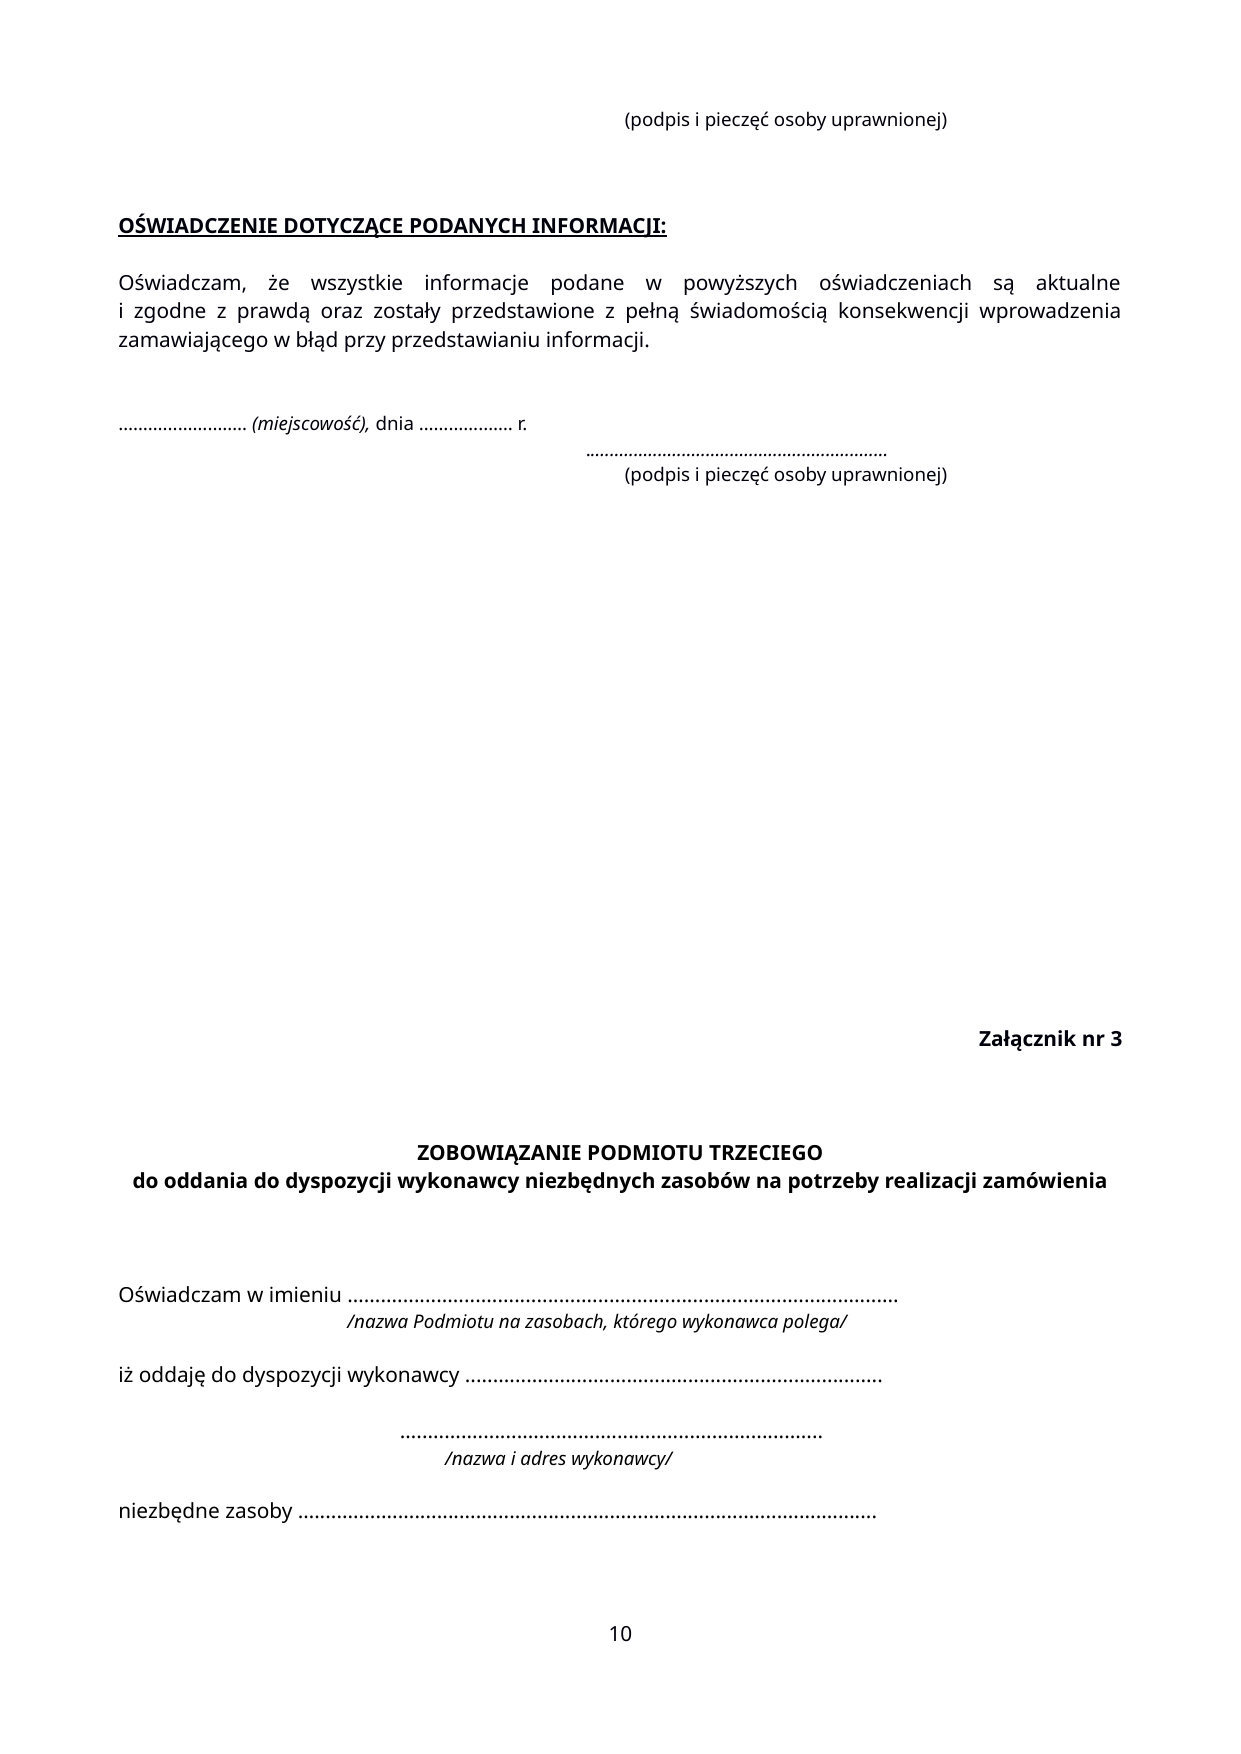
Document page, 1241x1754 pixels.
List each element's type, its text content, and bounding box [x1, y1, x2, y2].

text Oświadczam, że wszystkie informacje podane w powyższych oświadczeniach są aktualne i zgodne z prawdą oraz zostały przedstawione z pełną świadomością konsekwencji wprowadzenia zamawiającego w błąd przy przedstawianiu informacji. [118, 268, 1122, 353]
text do oddania do dyspozycji wykonawcy niezbędnych zasobów na potrzeby realizacji zamówienia [118, 1166, 1122, 1195]
text ZOBOWIĄZANIE PODMIOTU TRZECIEGO [118, 1138, 1122, 1166]
text /nazwa i adres wykonawcy/ [118, 1445, 1122, 1471]
text iż oddaję do dyspozycji wykonawcy ........................................................................... [118, 1360, 1122, 1388]
text …......................................................................... [118, 1417, 1122, 1445]
text Oświadczam w imieniu …................................................................................................ [118, 1280, 1122, 1309]
text ............................................................... [118, 436, 1122, 461]
text (podpis i pieczęć osoby uprawnionej) [118, 106, 1122, 132]
text Załącznik nr 3 [118, 1024, 1122, 1053]
text OŚWIADCZENIE DOTYCZĄCE PODANYCH INFORMACJI: [118, 211, 1122, 240]
text ………...…….……. (miejscowość), dnia ………….…… r. [118, 410, 1122, 436]
text niezbędne zasoby …..................................................................................................... [118, 1496, 1122, 1524]
text (podpis i pieczęć osoby uprawnionej) [118, 461, 1122, 487]
text /nazwa Podmiotu na zasobach, którego wykonawca polega/ [118, 1309, 1122, 1334]
